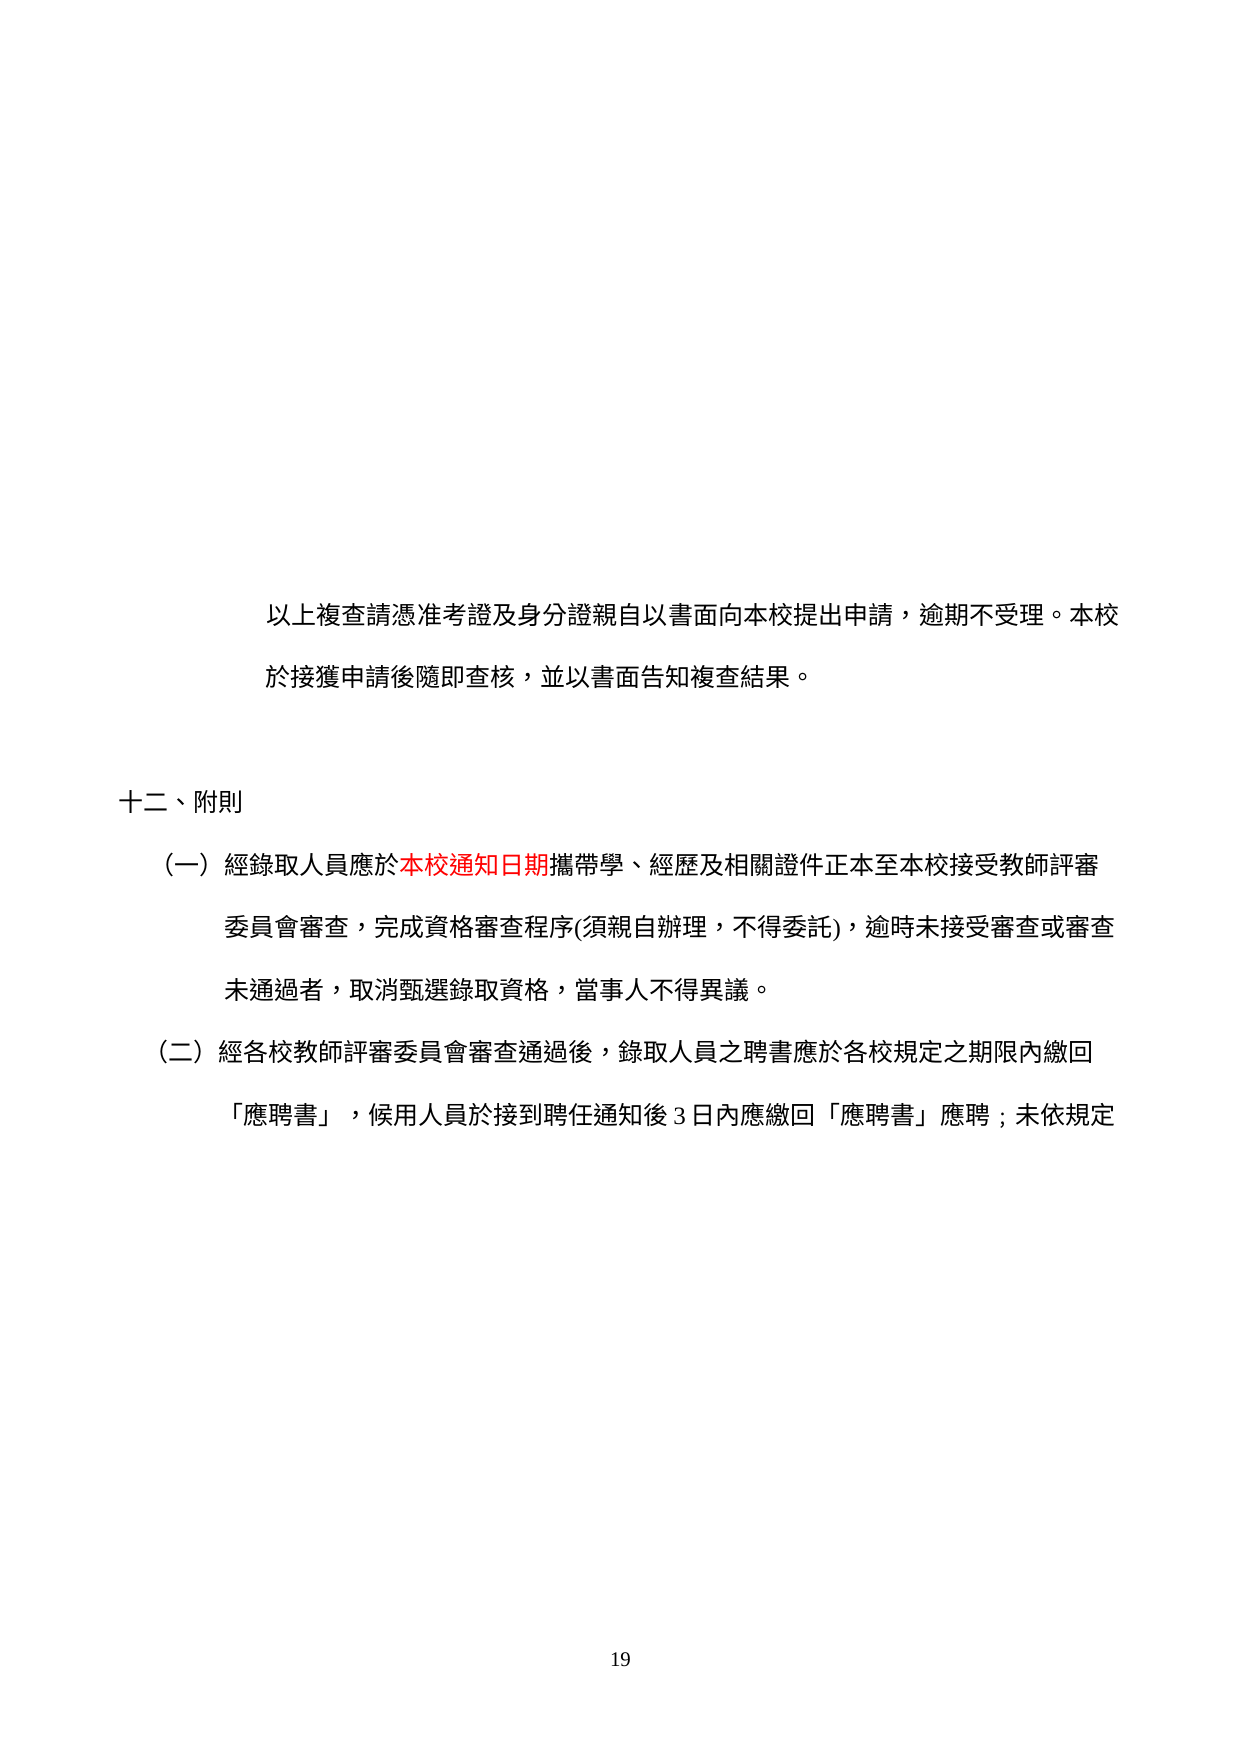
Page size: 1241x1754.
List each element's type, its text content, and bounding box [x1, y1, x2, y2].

text 以上複查請憑准考證及身分證親自以書面向本校提出申請，逾期不受理。本校於接獲申請後隨即查核，並以書面告知複查結果。 [118, 572, 1122, 697]
text 十二、附則 [118, 759, 1122, 822]
text （二）經各校教師評審委員會審查通過後，錄取人員之聘書應於各校規定之期限內繳回「應聘書」，候用人員於接到聘任通知後3日內應繳回「應聘書」應聘﹔未依規定 [143, 1009, 1122, 1134]
text （一）經錄取人員應於本校通知日期攜帶學、經歷及相關證件正本至本校接受教師評審委員會審查，完成資格審查程序(須親自辦理，不得委託)，逾時未接受審查或審查未通過者，取消甄選錄取資格，當事人不得異議。 [149, 822, 1122, 1009]
